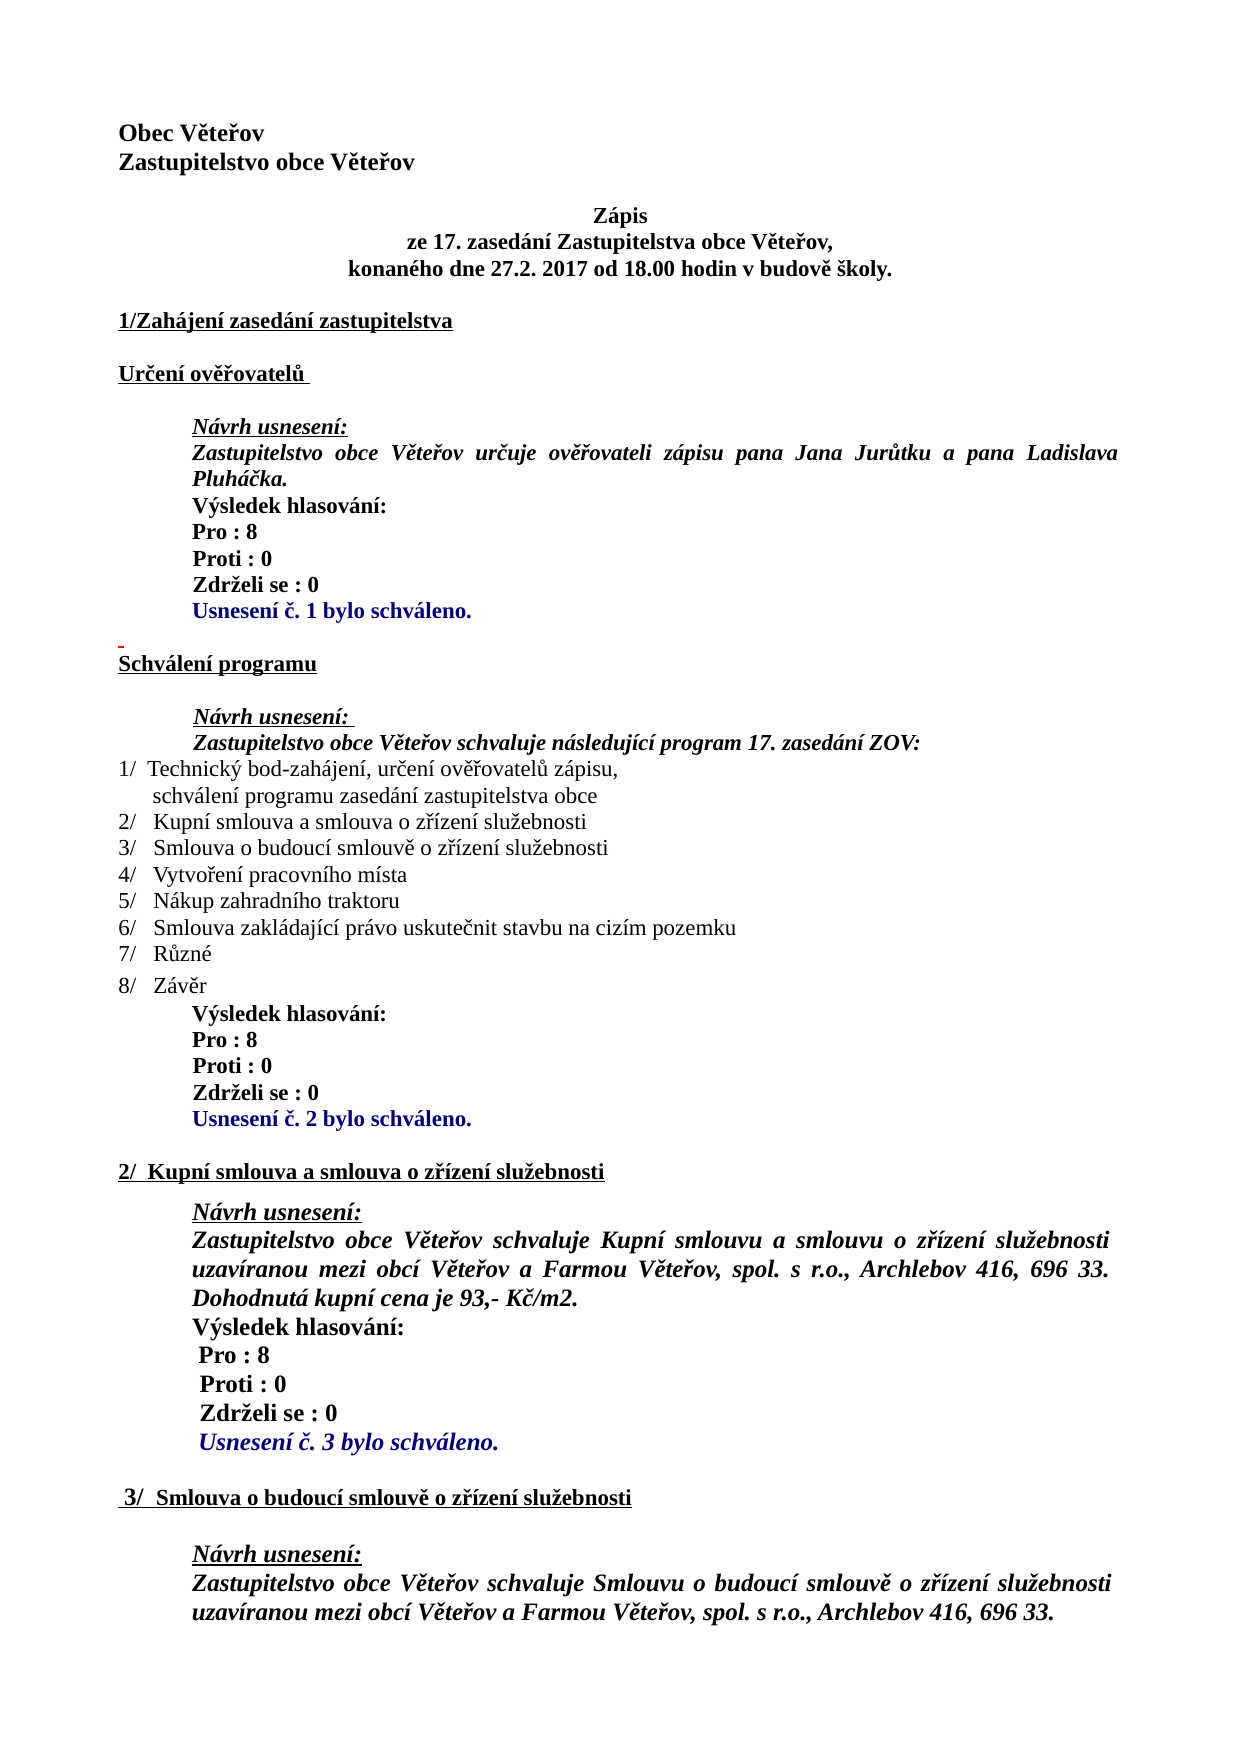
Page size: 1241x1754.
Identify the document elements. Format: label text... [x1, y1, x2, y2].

text 3/ Smlouva o budoucí smlouvě o zřízení služebnosti [118, 834, 1122, 861]
subtitle konaného dne 27.2. 2017 od 18.00 hodin v budově školy. [118, 255, 1122, 281]
text 1/ Technický bod-zahájení, určení ověřovatelů zápisu, [118, 755, 1122, 782]
text Zastupitelstvo obce Věteřov schvaluje následující program 17. zasedání ZOV: [156, 729, 1122, 755]
text Návrh usnesení: [118, 1197, 1122, 1226]
text 3/ Smlouva o budoucí smlouvě o zřízení služebnosti [118, 1482, 1122, 1511]
text Proti : 0 [118, 1052, 1122, 1079]
subtitle Obec Věteřov [118, 118, 1122, 147]
text 2/ Kupní smlouva a smlouva o zřízení služebnosti [118, 1158, 1122, 1184]
text Zastupitelstvo obce Věteřov schvaluje Smlouvu o budoucí smlouvě o zřízení služebnosti uzavíranou mezi obcí Věteřov a Farmou Věteřov, spol. s r.o., Archlebov 416, 696 33. [118, 1568, 1122, 1626]
text Usnesení č. 3 bylo schváleno. [118, 1427, 1122, 1456]
text Zdrželi se : 0 [118, 1398, 1122, 1427]
text Zdrželi se : 0 [118, 571, 1122, 597]
text Zastupitelstvo obce Věteřov schvaluje Kupní smlouvu a smlouvu o zřízení služebnosti uzavíranou mezi obcí Věteřov a Farmou Věteřov, spol. s r.o., Archlebov 416, 696 33. Dohodnutá kupní cena je 93,- Kč/m2. [118, 1226, 1122, 1312]
text 2/ Kupní smlouva a smlouva o zřízení služebnosti [118, 808, 1122, 834]
text Zastupitelstvo obce Věteřov určuje ověřovateli zápisu pana Jana Jurůtku a pana Ladislava Pluháčka. [192, 439, 1122, 492]
text Pro : 8 [192, 1026, 1122, 1052]
text 4/ Vytvoření pracovního místa [118, 861, 1122, 887]
text Zdrželi se : 0 [118, 1079, 1122, 1105]
text Výsledek hlasování: [192, 1312, 1122, 1341]
text Výsledek hlasování: [192, 492, 1122, 518]
text 7/ Různé [118, 940, 1122, 966]
text 1/Zahájení zasedání zastupitelstva [118, 307, 1122, 334]
text 8/ Závěr [118, 966, 1122, 1000]
text 5/ Nákup zahradního traktoru [118, 887, 1122, 913]
text 6/ Smlouva zakládající právo uskutečnit stavbu na cizím pozemku [118, 913, 1122, 940]
text Určení ověřovatelů [118, 360, 1122, 386]
text Pro : 8 [192, 1341, 1122, 1369]
text Zastupitelstvo obce Věteřov [118, 147, 1122, 176]
subtitle ze 17. zasedání Zastupitelstva obce Věteřov, [118, 228, 1122, 255]
text Usnesení č. 1 bylo schváleno. [118, 597, 1122, 624]
text schválení programu zasedání zastupitelstva obce [118, 782, 1122, 808]
text Usnesení č. 2 bylo schváleno. [118, 1105, 1122, 1132]
text Návrh usnesení: [118, 1539, 1122, 1568]
text Návrh usnesení: [156, 703, 1122, 729]
text Proti : 0 [118, 544, 1122, 571]
subtitle Zápis [118, 202, 1122, 228]
text Schválení programu [118, 650, 1122, 676]
text Proti : 0 [118, 1369, 1122, 1398]
text Návrh usnesení: [118, 413, 1122, 439]
text Výsledek hlasování: [118, 1000, 1122, 1026]
text Pro : 8 [192, 518, 1122, 544]
